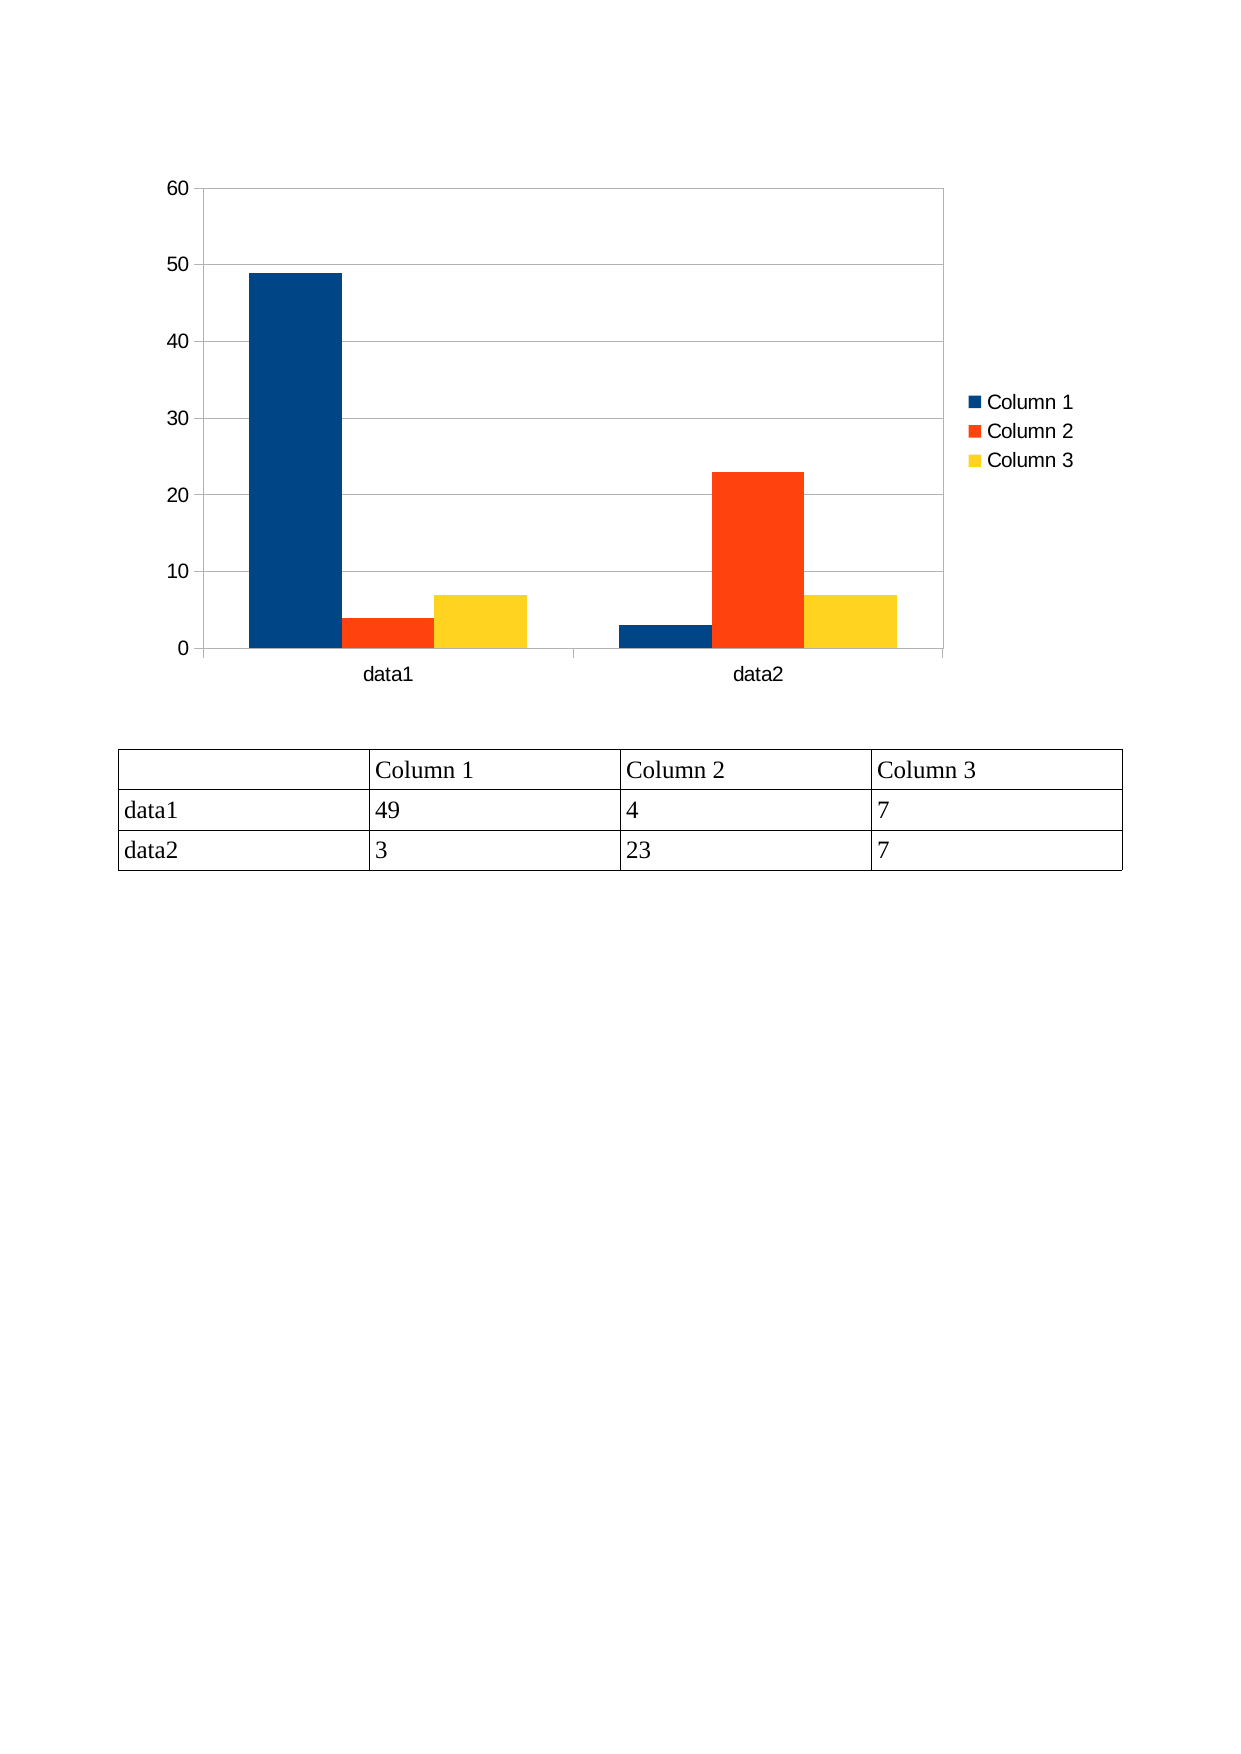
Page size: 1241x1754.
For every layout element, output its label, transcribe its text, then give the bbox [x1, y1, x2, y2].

table_header Column 2 [621, 750, 871, 789]
table_cell 7 [872, 831, 1122, 870]
table_cell data2 [119, 831, 369, 870]
table_cell 3 [370, 831, 620, 870]
table_header [119, 750, 369, 789]
table_cell 7 [872, 790, 1122, 830]
table_cell data1 [119, 790, 369, 830]
table_header Column 3 [872, 750, 1122, 789]
table_cell 49 [370, 790, 620, 830]
table_header Column 1 [370, 750, 620, 789]
table_cell 4 [621, 790, 871, 830]
table_cell 23 [621, 831, 871, 870]
